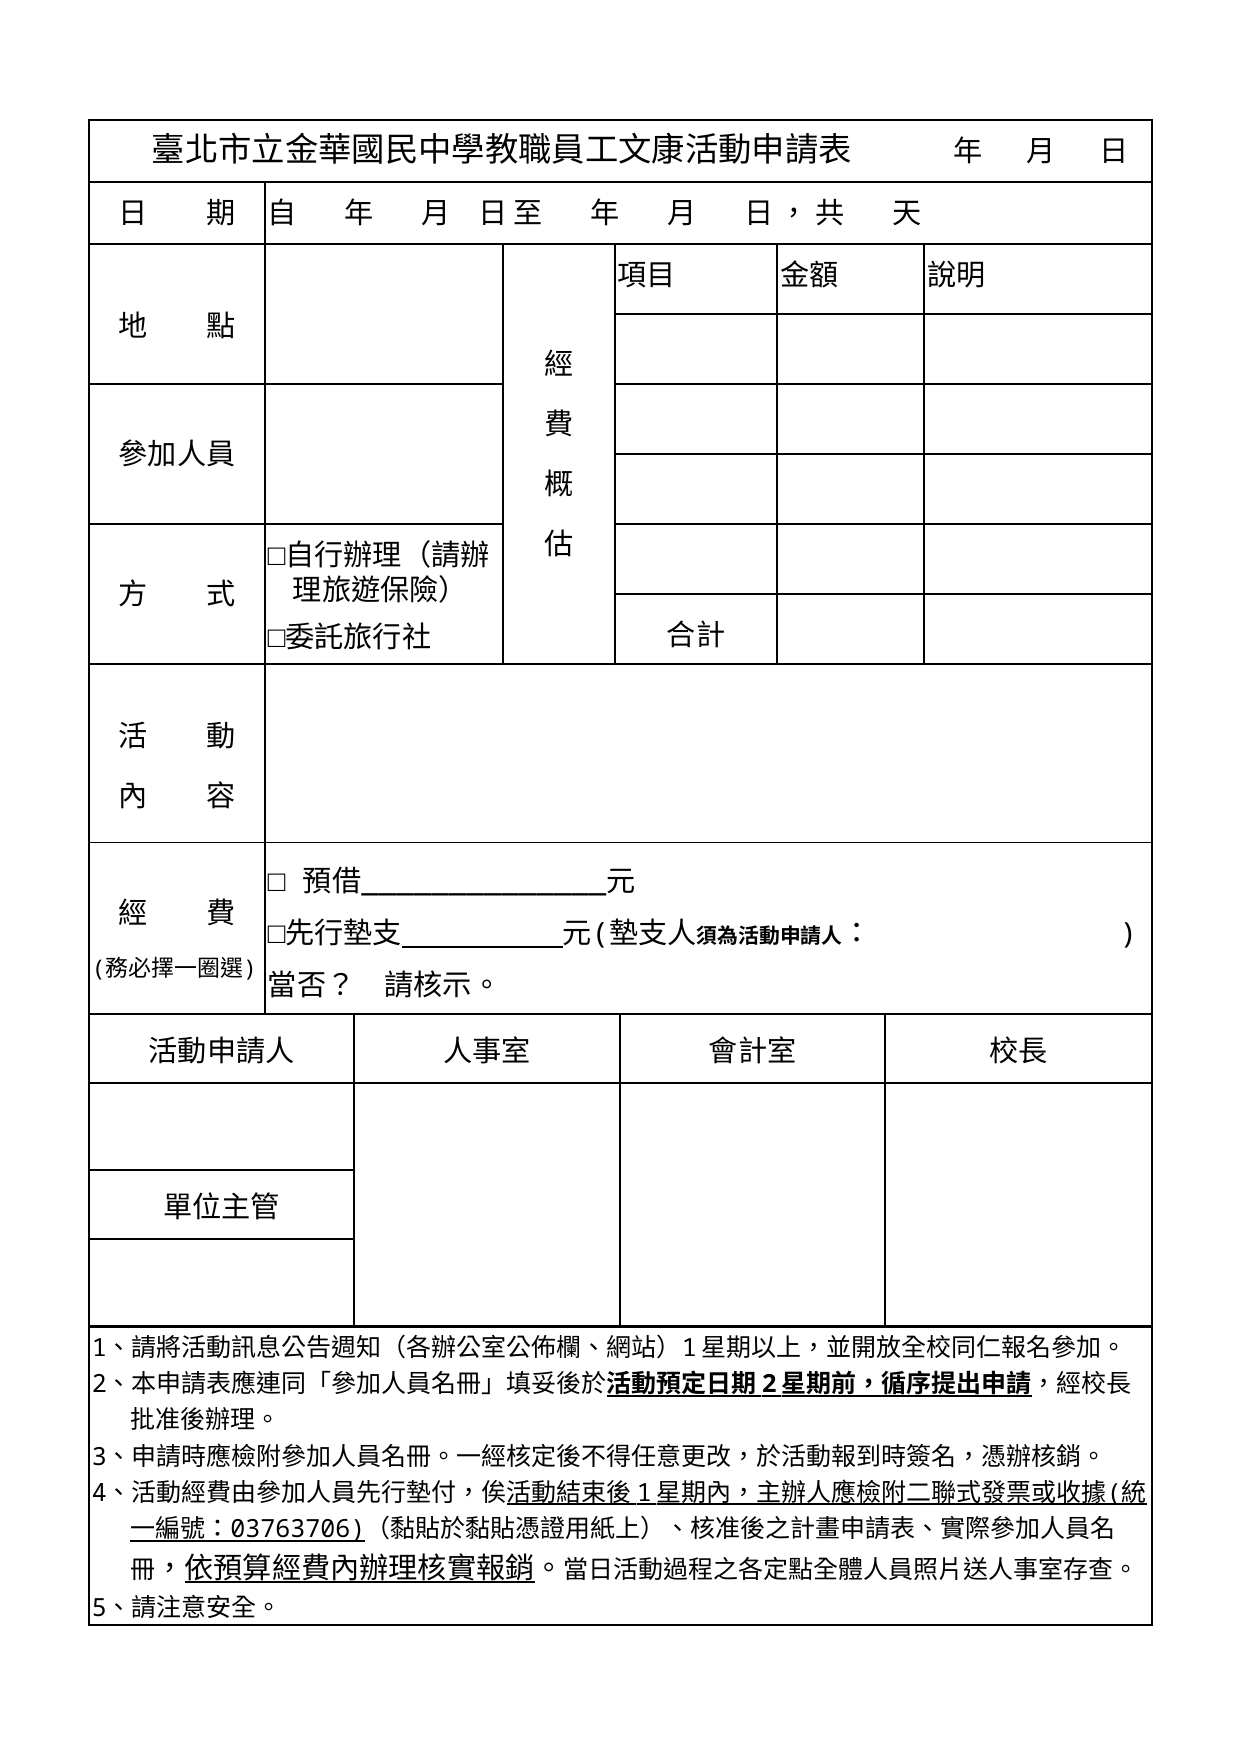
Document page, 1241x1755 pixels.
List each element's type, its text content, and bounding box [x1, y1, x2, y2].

table_cell 單位主管 [90, 1171, 353, 1238]
table_cell [266, 385, 502, 523]
table_cell [621, 1084, 884, 1325]
table_cell 活動申請人 [90, 1015, 353, 1082]
table_cell [925, 595, 1151, 663]
table_cell 會計室 [621, 1015, 884, 1082]
table_cell [925, 455, 1151, 523]
table_cell [778, 595, 923, 663]
table_cell 項目 [616, 245, 776, 313]
table_cell [778, 455, 923, 523]
table_cell 經 費 概 估 [504, 245, 614, 663]
table_cell [925, 385, 1151, 453]
table_cell 經 費 (務必擇一圈選) [90, 843, 264, 1012]
table_cell [266, 665, 1151, 842]
table_cell [616, 525, 776, 593]
table_cell [778, 525, 923, 593]
table_cell [778, 315, 923, 383]
table_cell □自行辦理（請辦理旅遊保險） □委託旅行社 [266, 525, 502, 663]
table_cell 1、請將活動訊息公告週知（各辦公室公佈欄、網站）1星期以上，並開放全校同仁報名參加。 2、本申請表應連同「參加人員名冊」填妥後於活動預定日期2星期前，循序提出申請，經校長批准後辦理。 3、申請時應檢附參加人員名冊。一經核定後不得任意更改，於活動報到時簽名，憑辦核銷。 4、活動經費由參加人員先行墊付，俟活動結束後1星期內，主辦人應檢附二聯式發票或收據(統一編號：03763706)（黏貼於黏貼憑證用紙上）、核准後之計畫申請表、實際參加人員名冊，依預算經費內辦理核實報銷。當日活動過程之各定點全體人員照片送人事室存查。 5、請注意安全。 [90, 1328, 1151, 1623]
table_cell [778, 385, 923, 453]
table_cell [90, 1240, 353, 1325]
table_cell 說明 [925, 245, 1151, 313]
table_cell 活 動 內 容 [90, 665, 264, 842]
table_cell 方 式 [90, 525, 264, 663]
table_cell 參加人員 [90, 385, 264, 523]
table_cell 自 年 月 日至 年 月 日，共 天 [266, 183, 1151, 243]
table_cell [616, 385, 776, 453]
table_cell [886, 1084, 1151, 1325]
table_cell □ 預借______________元 □先行墊支 元(墊支人須為活動申請人： ) 當否？ 請核示。 [266, 843, 1151, 1012]
table_cell 合計 [616, 595, 776, 663]
table_cell 校長 [886, 1015, 1151, 1082]
table_cell 人事室 [355, 1015, 619, 1082]
table_header 臺北市立金華國民中學教職員工文康活動申請表 年 月 日 [90, 121, 1151, 181]
table_cell [90, 1084, 353, 1169]
table_cell 日 期 [90, 183, 264, 243]
table_cell 地 點 [90, 245, 264, 383]
table_cell 金額 [778, 245, 923, 313]
table_cell [266, 245, 502, 383]
table_cell [616, 455, 776, 523]
table_cell [355, 1084, 619, 1325]
table_cell [925, 525, 1151, 593]
table_cell [616, 315, 776, 383]
table_cell [925, 315, 1151, 383]
